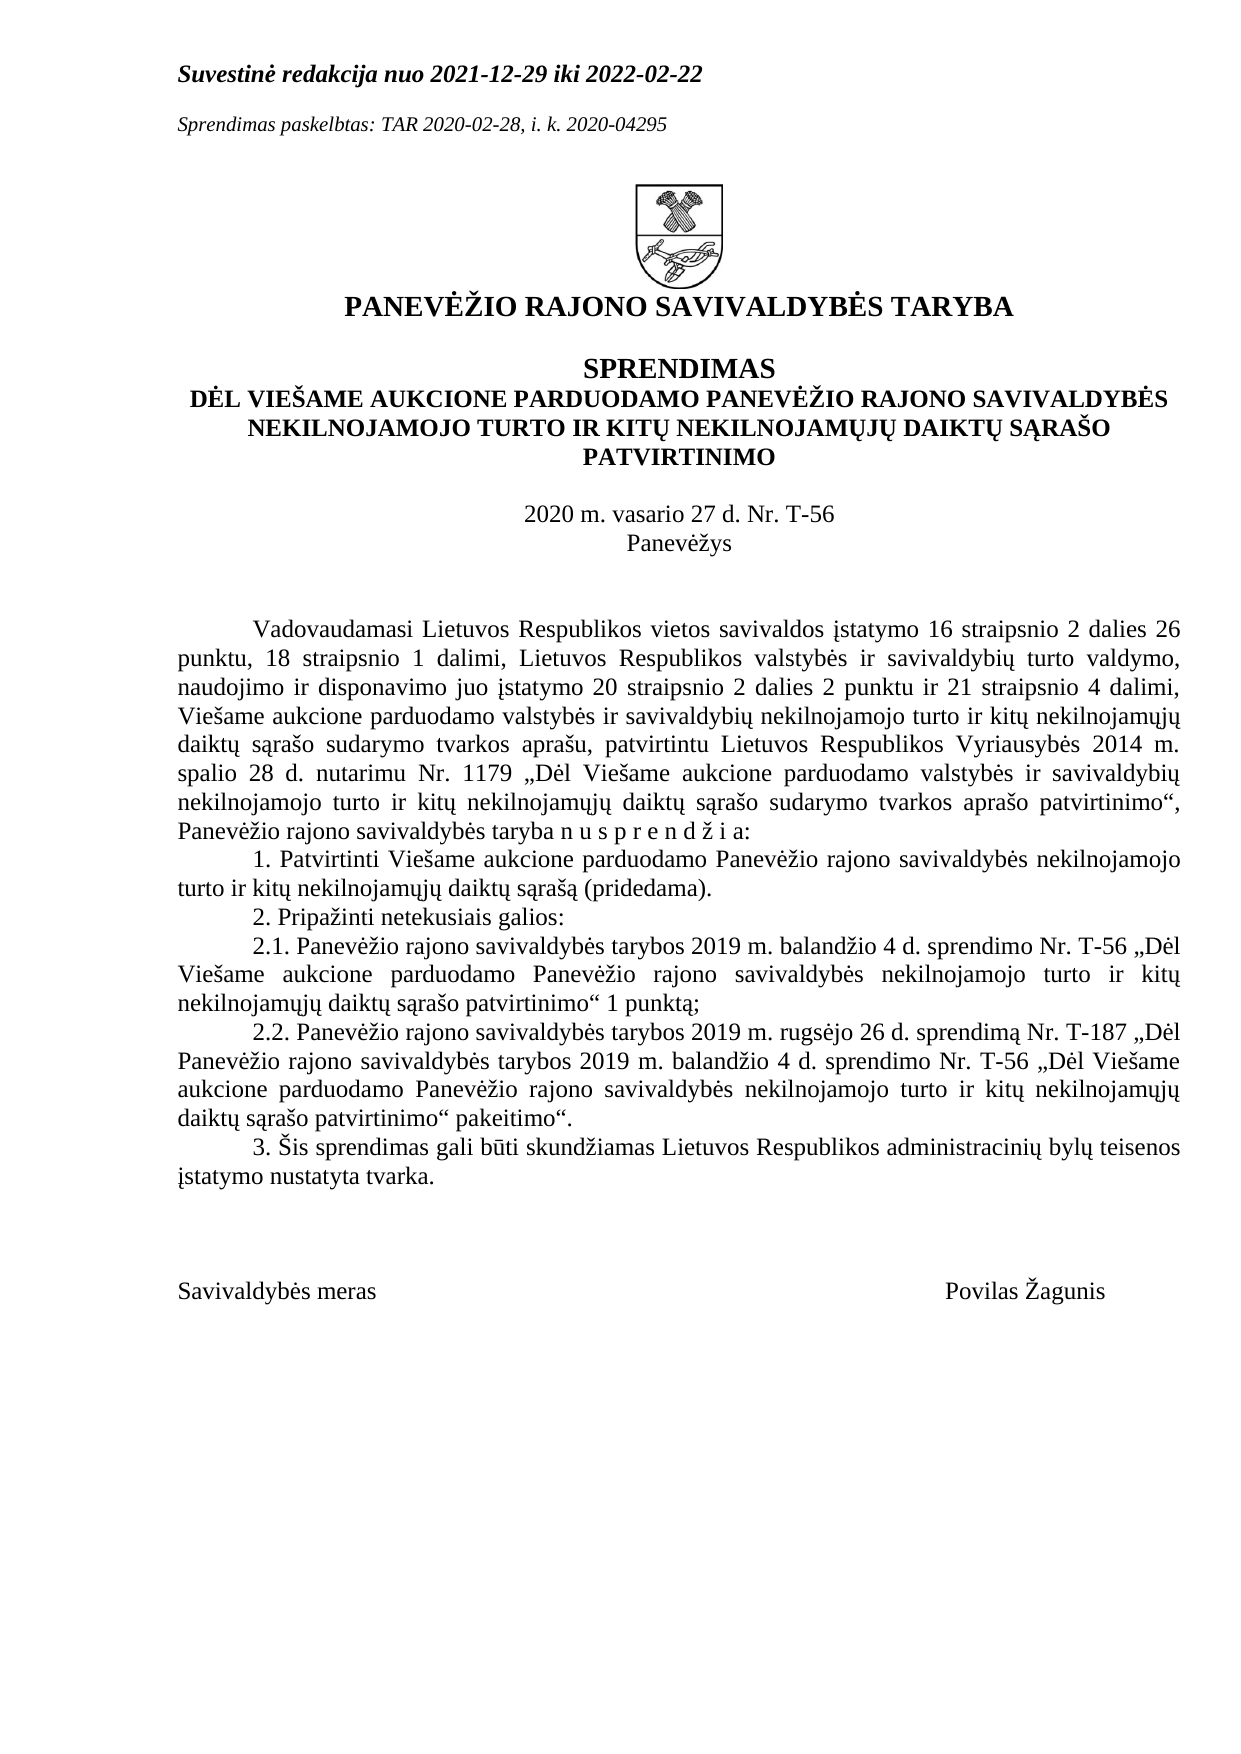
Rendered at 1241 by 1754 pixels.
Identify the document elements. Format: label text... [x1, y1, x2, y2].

text 2.2. Panevėžio rajono savivaldybės tarybos 2019 m. rugsėjo 26 d. sprendimą Nr. T-187 „Dėl Panevėžio rajono savivaldybės tarybos 2019 m. balandžio 4 d. sprendimo Nr. T-56 „Dėl Viešame aukcione parduodamo Panevėžio rajono savivaldybės nekilnojamojo turto ir kitų nekilnojamųjų daiktų sąrašo patvirtinimo“ pakeitimo“. [177, 1017, 1181, 1132]
text 1. Patvirtinti Viešame aukcione parduodamo Panevėžio rajono savivaldybės nekilnojamojo turto ir kitų nekilnojamųjų daiktų sąrašą (pridedama). [177, 844, 1181, 902]
text panevėžio rajono savivaldybės taryba [177, 289, 1181, 322]
text Vadovaudamasi Lietuvos Respublikos vietos savivaldos įstatymo 16 straipsnio 2 dalies 26 punktu, 18 straipsnio 1 dalimi, Lietuvos Respublikos valstybės ir savivaldybių turto valdymo, naudojimo ir disponavimo juo įstatymo 20 straipsnio 2 dalies 2 punktu ir 21 straipsnio 4 dalimi, Viešame aukcione parduodamo valstybės ir savivaldybių nekilnojamojo turto ir kitų nekilnojamųjų daiktų sąrašo sudarymo tvarkos aprašu, patvirtintu Lietuvos Respublikos Vyriausybės 2014 m. spalio 28 d. nutarimu Nr. 1179 „Dėl Viešame aukcione parduodamo valstybės ir savivaldybių nekilnojamojo turto ir kitų nekilnojamųjų daiktų sąrašo sudarymo tvarkos aprašo patvirtinimo“, Panevėžio rajono savivaldybės taryba n u s p r e n d ž i a: [177, 614, 1181, 844]
text Sprendimas paskelbtas: TAR 2020-02-28, i. k. 2020-04295 [177, 112, 1181, 136]
text 3. Šis sprendimas gali būti skundžiamas Lietuvos Respublikos administracinių bylų teisenos įstatymo nustatyta tvarka. [177, 1132, 1181, 1189]
text Savivaldybės meras Povilas Žagunis [177, 1276, 1181, 1304]
text SPRENDIMAS [177, 351, 1181, 384]
text Panevėžys [177, 528, 1181, 557]
text 2020 m. vasario 27 d. Nr. T-56 [177, 499, 1181, 528]
text 2.1. Panevėžio rajono savivaldybės tarybos 2019 m. balandžio 4 d. sprendimo Nr. T-56 „Dėl Viešame aukcione parduodamo Panevėžio rajono savivaldybės nekilnojamojo turto ir kitų nekilnojamųjų daiktų sąrašo patvirtinimo“ 1 punktą; [177, 931, 1181, 1017]
text DĖL VIEŠAME AUKCIONE PARDUODAMO PANEVĖŽIO RAJONO SAVIVALDYBĖS NEKILNOJAMOJO TURTO IR KITŲ NEKILNOJAMŲJŲ DAIKTŲ SĄRAŠO PATVIRTINIMO [177, 384, 1181, 471]
text 2. Pripažinti netekusiais galios: [177, 902, 1181, 931]
text Suvestinė redakcija nuo 2021-12-29 iki 2022-02-22 [177, 59, 1181, 88]
